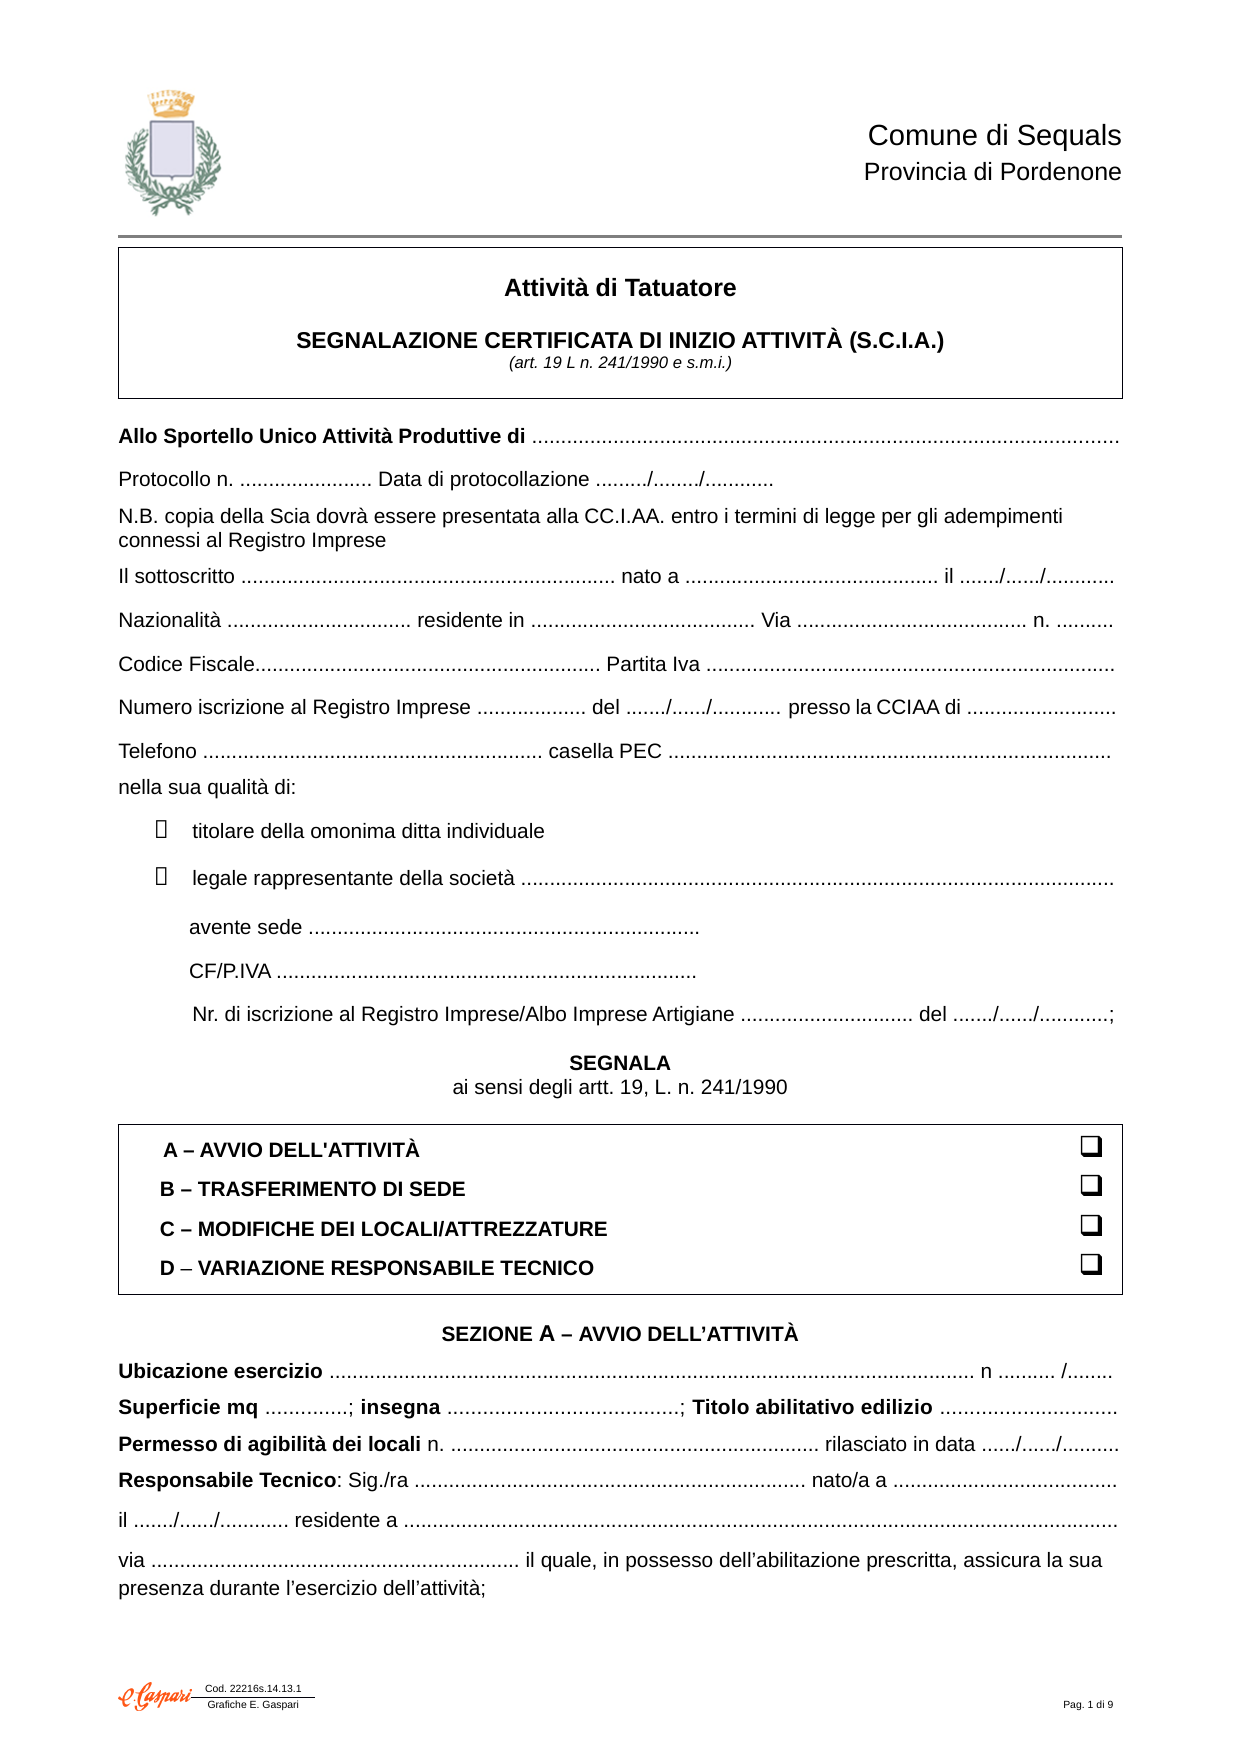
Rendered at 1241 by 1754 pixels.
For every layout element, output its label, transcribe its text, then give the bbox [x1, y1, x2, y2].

text Ubicazione esercizio ................................................................................................................ n .......... /........ [118, 1359, 1122, 1383]
text Protocollo n. ....................... Data di protocollazione ........./......../............ [118, 467, 1122, 491]
picture [122, 152, 224, 157]
text Codice Fiscale............................................................ Partita Iva ....................................................................... [118, 651, 1122, 675]
text Nr. di iscrizione al Registro Imprese/Albo Imprese Artigiane .............................. del ......./....../............; [192, 1002, 1122, 1026]
text Permesso di agibilità dei locali n. ................................................................ rilasciato in data ....../....../.......... [118, 1432, 1122, 1456]
text Provincia di Pordenone [118, 157, 1122, 185]
text SEGNALA [118, 1051, 1122, 1075]
picture [118, 1682, 192, 1711]
text  legale rappresentante della società ....................................................................................................... [153, 858, 1122, 892]
text Numero iscrizione al Registro Imprese ................... del ......./....../............ presso la CCIAA di .......................... [118, 695, 1122, 719]
text Il sottoscritto ................................................................. nato a ............................................ il ......./....../............ [118, 564, 1122, 588]
text SEZIONE A – AVVIO DELL’ATTIVITà [118, 1320, 1122, 1346]
text Telefono ........................................................... casella PEC ............................................................................. [118, 739, 1122, 763]
text avente sede .................................................................... [189, 915, 1122, 939]
text ai sensi degli artt. 19, L. n. 241/1990 [118, 1075, 1122, 1099]
text N.B. copia della Scia dovrà essere presentata alla CC.I.AA. entro i termini di legge per gli adempimenti connessi al Registro Imprese [118, 504, 1122, 552]
text Comune di Sequals [118, 118, 1122, 152]
table_header A – AVVIO DELL'ATTIVITÀ  B – TRASFERIMENTO DI SEDE  C – MODIFICHE DEI LOCALI/ATTREZZATURE  D – VARIAZIONE RESPONSABILE TECNICO  [119, 1125, 1122, 1294]
text Superficie mq ..............; insegna .......................................; Titolo abilitativo edilizio .............................. [118, 1395, 1122, 1419]
text Nazionalità ................................ residente in ....................................... Via ........................................ n. .......... [118, 608, 1122, 632]
text  titolare della omonima ditta individuale [153, 812, 1122, 846]
text nella sua qualità di: [118, 775, 1122, 799]
picture [122, 87, 224, 118]
picture [122, 185, 224, 219]
table_header Attività di Tatuatore SEGNALAZIONE CERTIFICATA DI INIZIO ATTIVITÀ (S.C.I.A.) (art. 19 L n. 241/1990 e s.m.i.) [119, 248, 1122, 397]
text Allo Sportello Unico Attività Produttive di [118, 423, 1122, 447]
text il ......./....../............ residente a ............................................................................................................................ [118, 1508, 1122, 1532]
text via ................................................................ il quale, in possesso dell’abilitazione prescritta, assicura la sua presenza durante l’esercizio dell’attività; [118, 1548, 1104, 1599]
text Responsabile Tecnico: Sig./ra .................................................................... nato/a a ....................................... [118, 1468, 1122, 1492]
text CF/P.IVA ......................................................................... [189, 958, 1122, 982]
